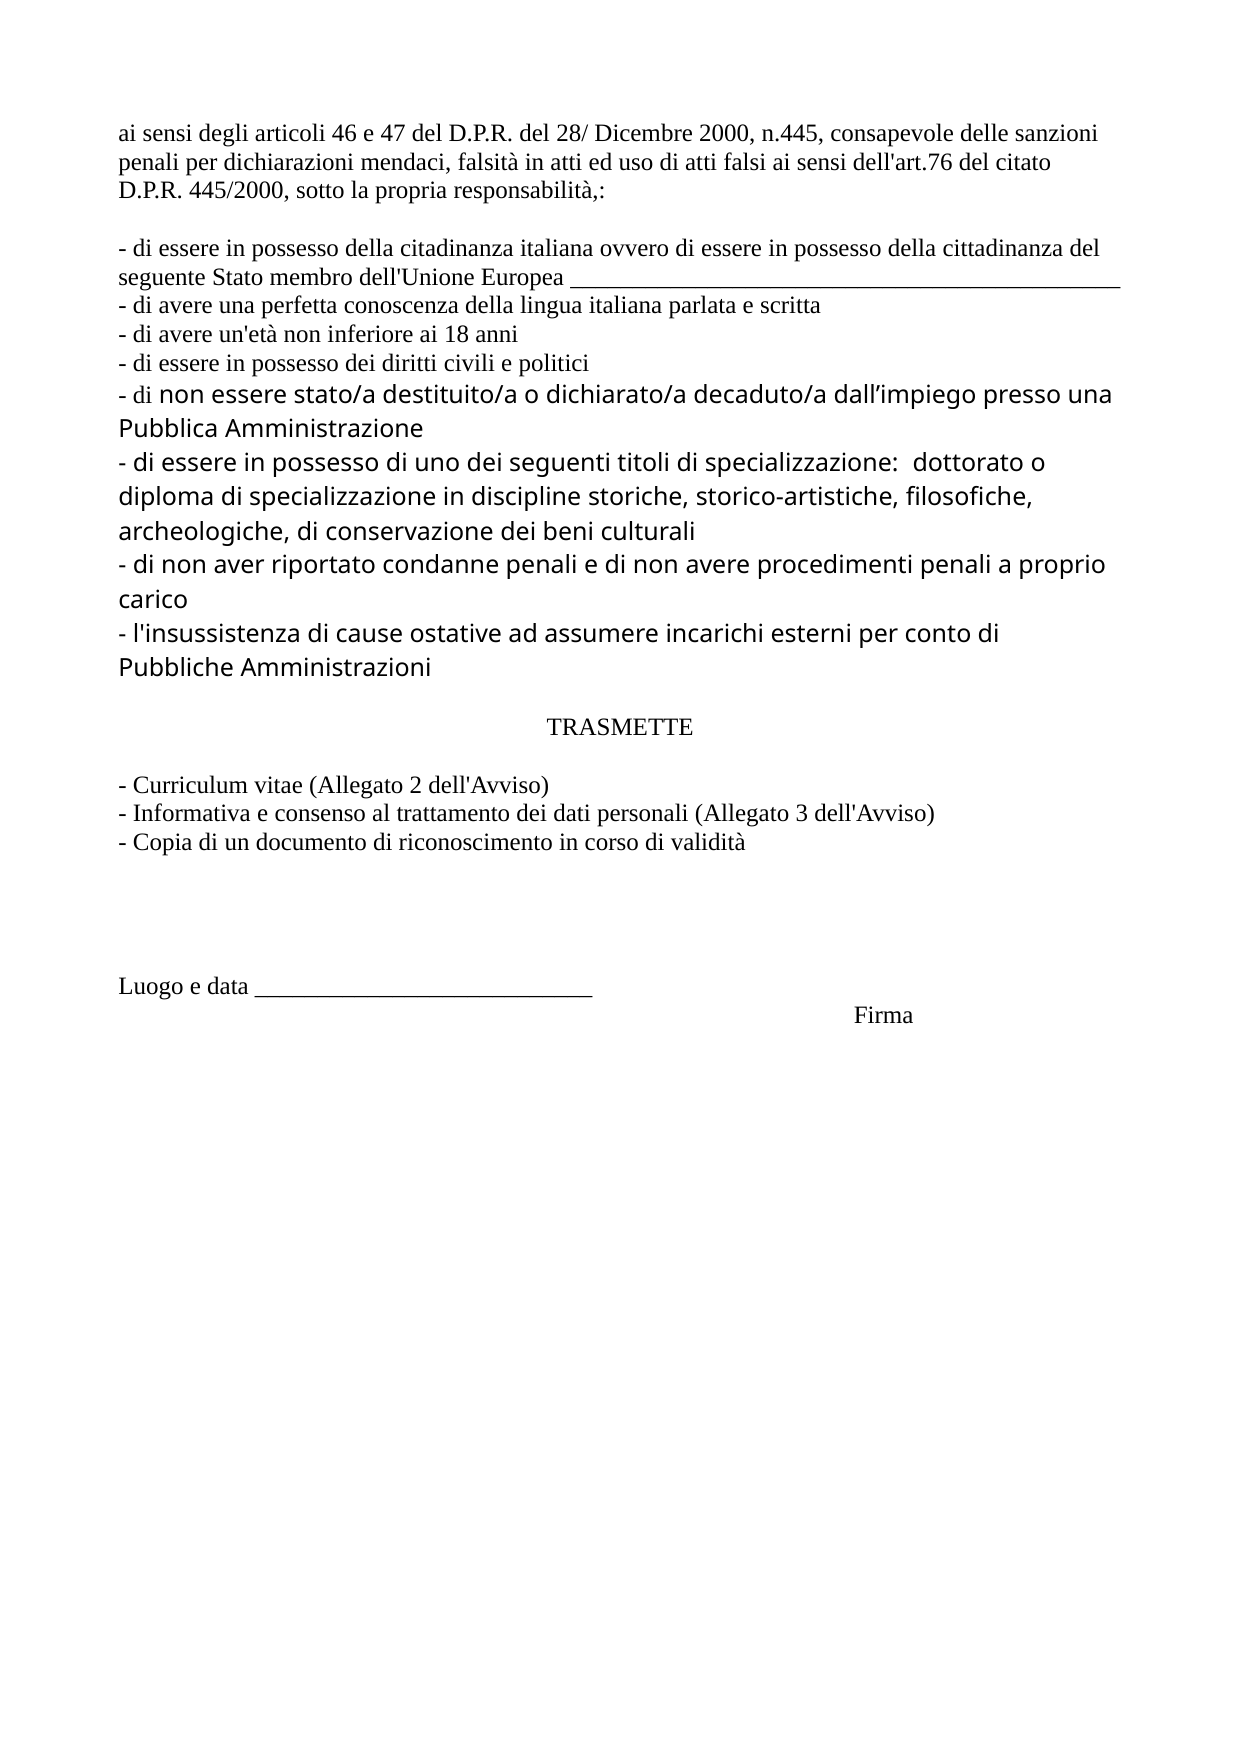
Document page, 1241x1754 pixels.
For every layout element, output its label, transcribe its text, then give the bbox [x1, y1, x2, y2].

text - di non essere stato/a destituito/a o dichiarato/a decaduto/a dall’impiego presso una Pubblica Amministrazione [118, 377, 1122, 445]
text - di essere in possesso di uno dei seguenti titoli di specializzazione: dottorato o diploma di specializzazione in discipline storiche, storico-artistiche, filosofiche, archeologiche, di conservazione dei beni culturali [118, 445, 1122, 547]
text - di avere un'età non inferiore ai 18 anni [118, 319, 1122, 348]
text Firma [118, 1000, 1122, 1028]
text ai sensi degli articoli 46 e 47 del D.P.R. del 28/ Dicembre 2000, n.445, consapevole delle sanzioni penali per dichiarazioni mendaci, falsità in atti ed uso di atti falsi ai sensi dell'art.76 del citato D.P.R. 445/2000, sotto la propria responsabilità,: [118, 118, 1122, 204]
text - di essere in possesso della citadinanza italiana ovvero di essere in possesso della cittadinanza del seguente Stato membro dell'Unione Europea ____________________________________________ [118, 233, 1122, 291]
text - l'insussistenza di cause ostative ad assumere incarichi esterni per conto di Pubbliche Amministrazioni [118, 615, 1122, 683]
text - Informativa e consenso al trattamento dei dati personali (Allegato 3 dell'Avviso) [118, 798, 1122, 827]
text - di non aver riportato condanne penali e di non avere procedimenti penali a proprio carico [118, 547, 1122, 615]
text Luogo e data ___________________________ [118, 971, 1122, 1000]
text TRASMETTE [118, 712, 1122, 741]
text - di essere in possesso dei diritti civili e politici [118, 348, 1122, 377]
text - di avere una perfetta conoscenza della lingua italiana parlata e scritta [118, 291, 1122, 319]
text - Curriculum vitae (Allegato 2 dell'Avviso) [118, 770, 1122, 798]
text - Copia di un documento di riconoscimento in corso di validità [118, 827, 1122, 856]
